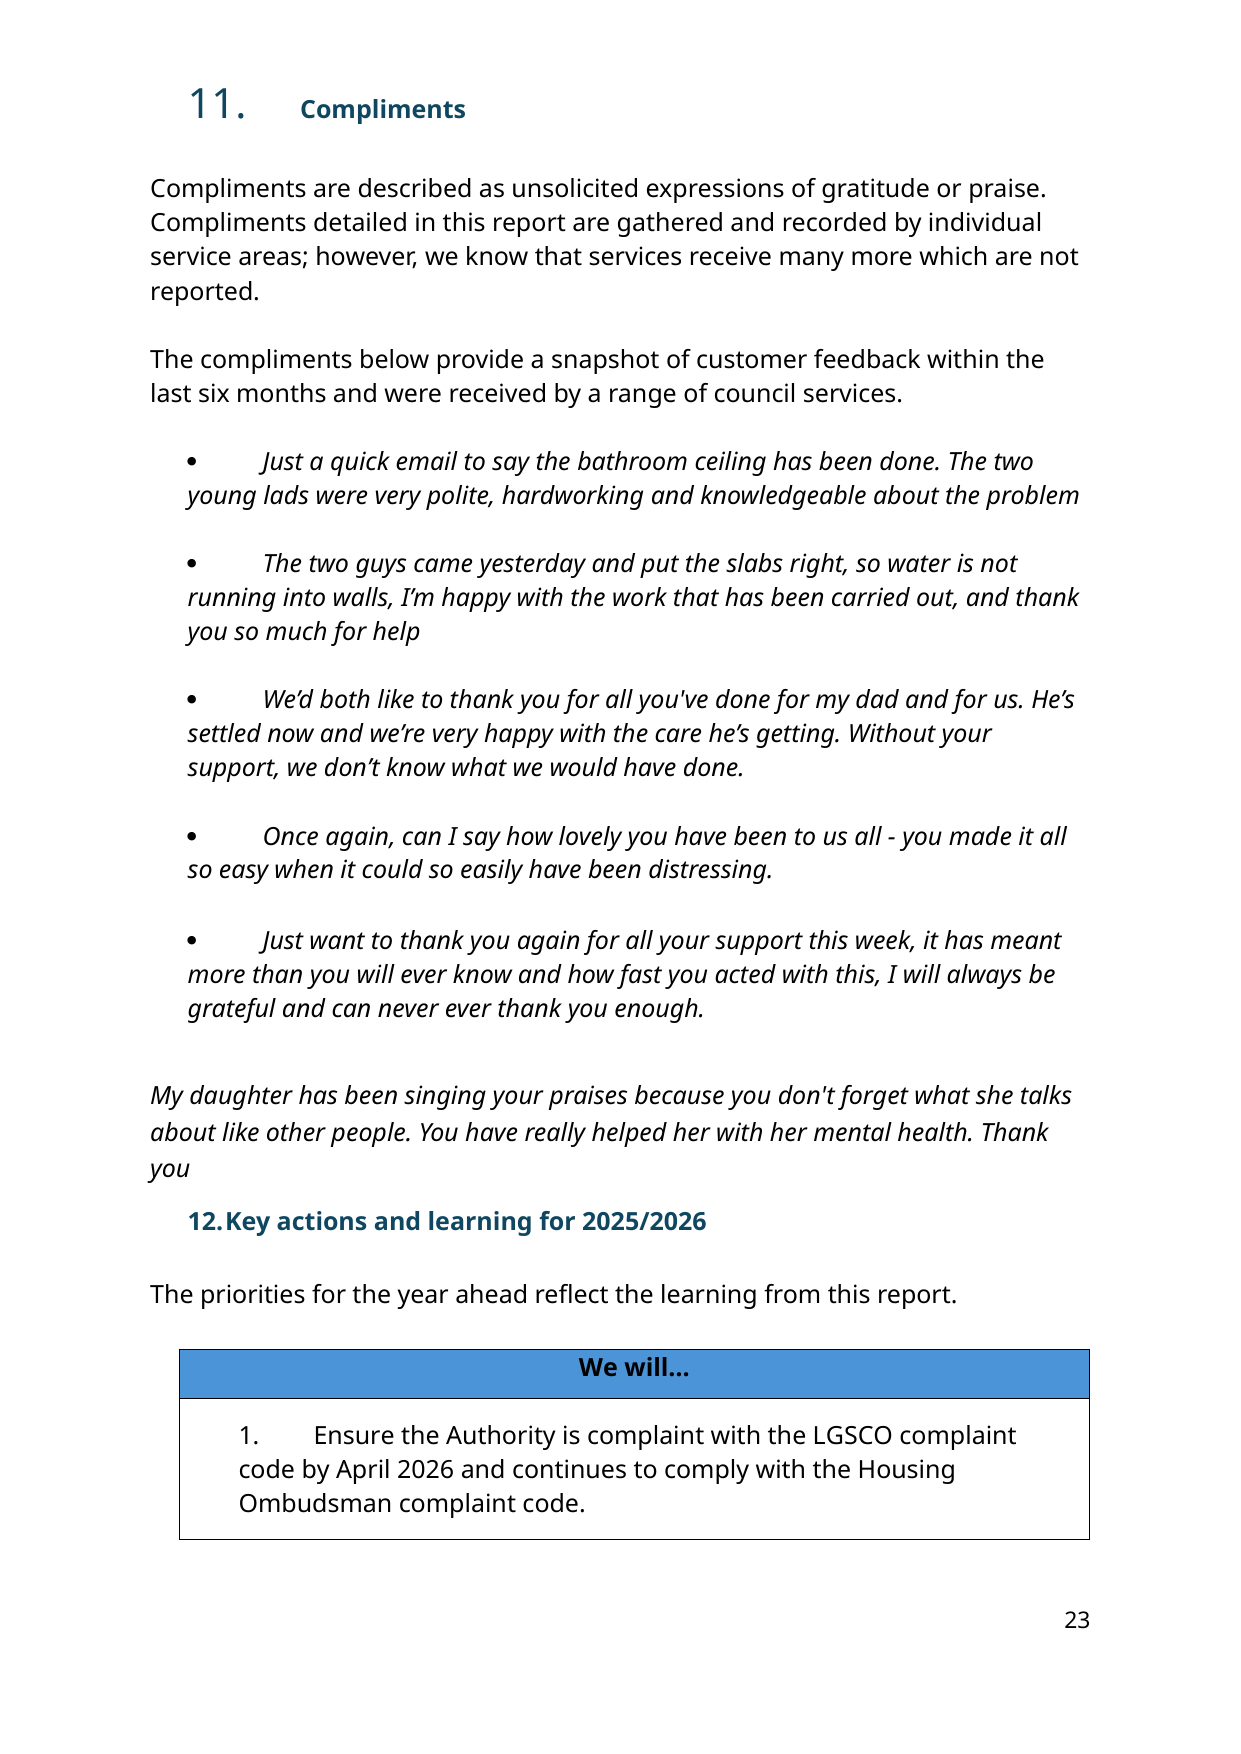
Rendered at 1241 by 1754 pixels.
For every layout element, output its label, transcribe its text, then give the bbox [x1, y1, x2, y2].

list Just a quick email to say the bathroom ceiling has been done. The two young lads were very polite, hardworking and knowledgeable about the problem [187, 443, 1090, 512]
subtitle Compliments [187, 74, 1090, 131]
subtitle Key actions and learning for 2025/2026 [187, 1203, 1090, 1238]
table_header We will… [180, 1350, 1089, 1398]
table_cell Ensure the Authority is complaint with the LGSCO complaint code by April 2026 and continues to comply with the Housing Ombudsman complaint code. [180, 1399, 1089, 1539]
text Compliments are described as unsolicited expressions of gratitude or praise. Compliments detailed in this report are gathered and recorded by individual service areas; however, we know that services receive many more which are not reported. [150, 171, 1090, 307]
list Just want to thank you again for all your support this week, it has meant more than you will ever know and how fast you acted with this, I will always be grateful and can never ever thank you enough. [187, 923, 1090, 1025]
list The two guys came yesterday and put the slabs right, so water is not running into walls, I’m happy with the work that has been carried out, and thank you so much for help [187, 546, 1090, 648]
text My daughter has been singing your praises because you don't forget what she talks about like other people. You have really helped her with her mental health. Thank you [150, 1078, 1090, 1184]
text The compliments below provide a snapshot of customer feedback within the last six months and were received by a range of council services. [150, 341, 1090, 409]
list Once again, can I say how lovely you have been to us all - you made it all so easy when it could so easily have been distressing. [187, 818, 1090, 886]
text The priorities for the year ahead reflect the learning from this report. [150, 1276, 1090, 1310]
list We’d both like to thank you for all you've done for my dad and for us. He’s settled now and we’re very happy with the care he’s getting. Without your support, we don’t know what we would have done. [187, 682, 1090, 784]
